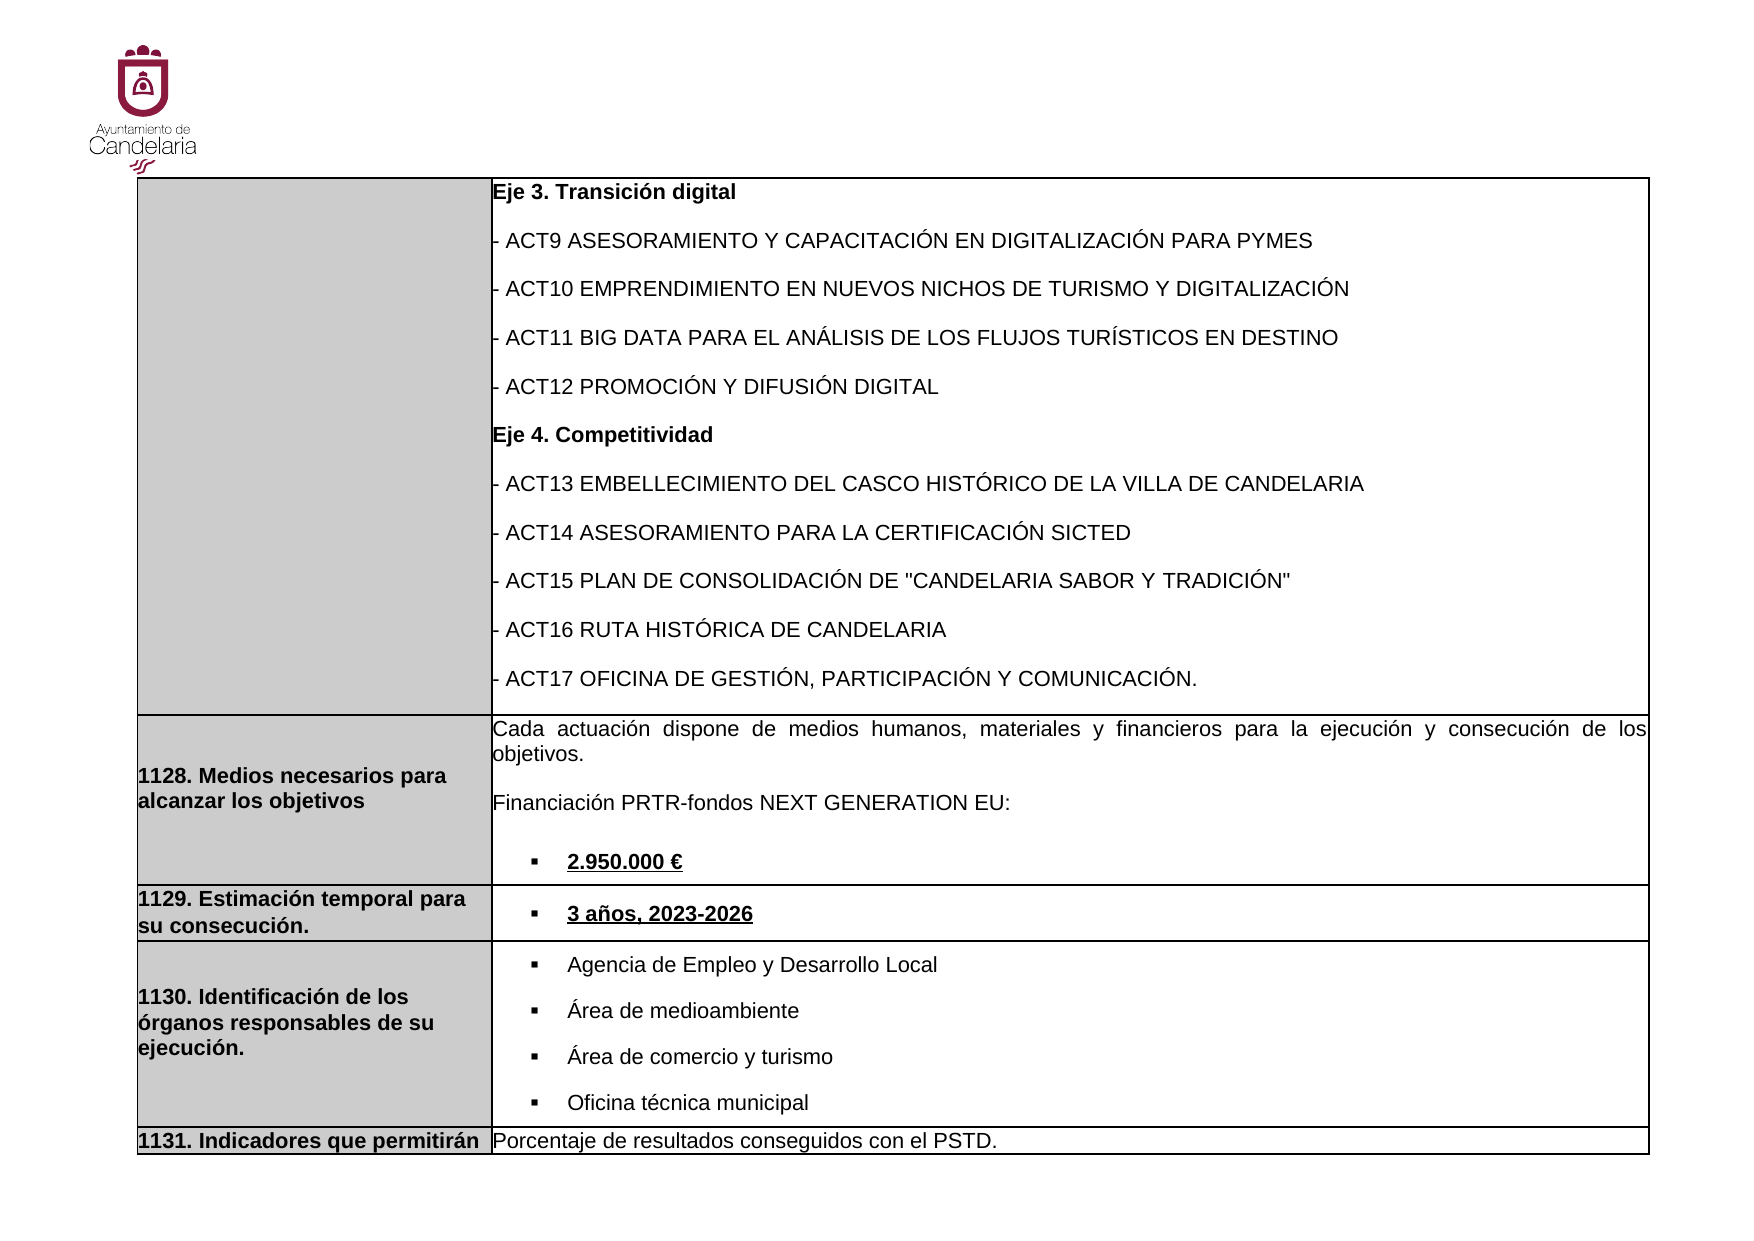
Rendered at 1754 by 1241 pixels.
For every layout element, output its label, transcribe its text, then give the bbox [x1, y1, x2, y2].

table_cell [138, 179, 491, 714]
table_cell Agencia de Empleo y Desarrollo Local Área de medioambiente Área de comercio y turismo Oficina técnica municipal [493, 942, 1648, 1126]
table_cell Eje 3. Transición digital - ACT9 ASESORAMIENTO Y CAPACITACIÓN EN DIGITALIZACIÓN PARA PYMES - ACT10 EMPRENDIMIENTO EN NUEVOS NICHOS DE TURISMO Y DIGITALIZACIÓN - ACT11 BIG DATA PARA EL ANÁLISIS DE LOS FLUJOS TURÍSTICOS EN DESTINO - ACT12 PROMOCIÓN Y DIFUSIÓN DIGITAL Eje 4. Competitividad - ACT13 EMBELLECIMIENTO DEL CASCO HISTÓRICO DE LA VILLA DE CANDELARIA - ACT14 ASESORAMIENTO PARA LA CERTIFICACIÓN SICTED - ACT15 PLAN DE CONSOLIDACIÓN DE "CANDELARIA SABOR Y TRADICIÓN" - ACT16 RUTA HISTÓRICA DE CANDELARIA - ACT17 OFICINA DE GESTIÓN, PARTICIPACIÓN Y COMUNICACIÓN. [493, 179, 1648, 714]
table_cell Cada actuación dispone de medios humanos, materiales y financieros para la ejecución y consecución de los objetivos. Financiación PRTR-fondos NEXT GENERATION EU: 2.950.000 € [493, 716, 1648, 884]
table_cell 1130. Identificación de los órganos responsables de su ejecución. [138, 942, 491, 1126]
table_cell Porcentaje de resultados conseguidos con el PSTD. Stakeholders participantes en la gobernanza del PSTD. Porcentaje de ejecución financiera anual del PSTD. [493, 1128, 1648, 1153]
table_cell 1128. Medios necesarios para alcanzar los objetivos [138, 716, 491, 884]
table_cell 1129. Estimación temporal para su consecución. [138, 886, 491, 940]
table_cell 1131. Indicadores que permitirán [138, 1128, 491, 1153]
table_cell 3 años, 2023-2026 [493, 886, 1648, 940]
